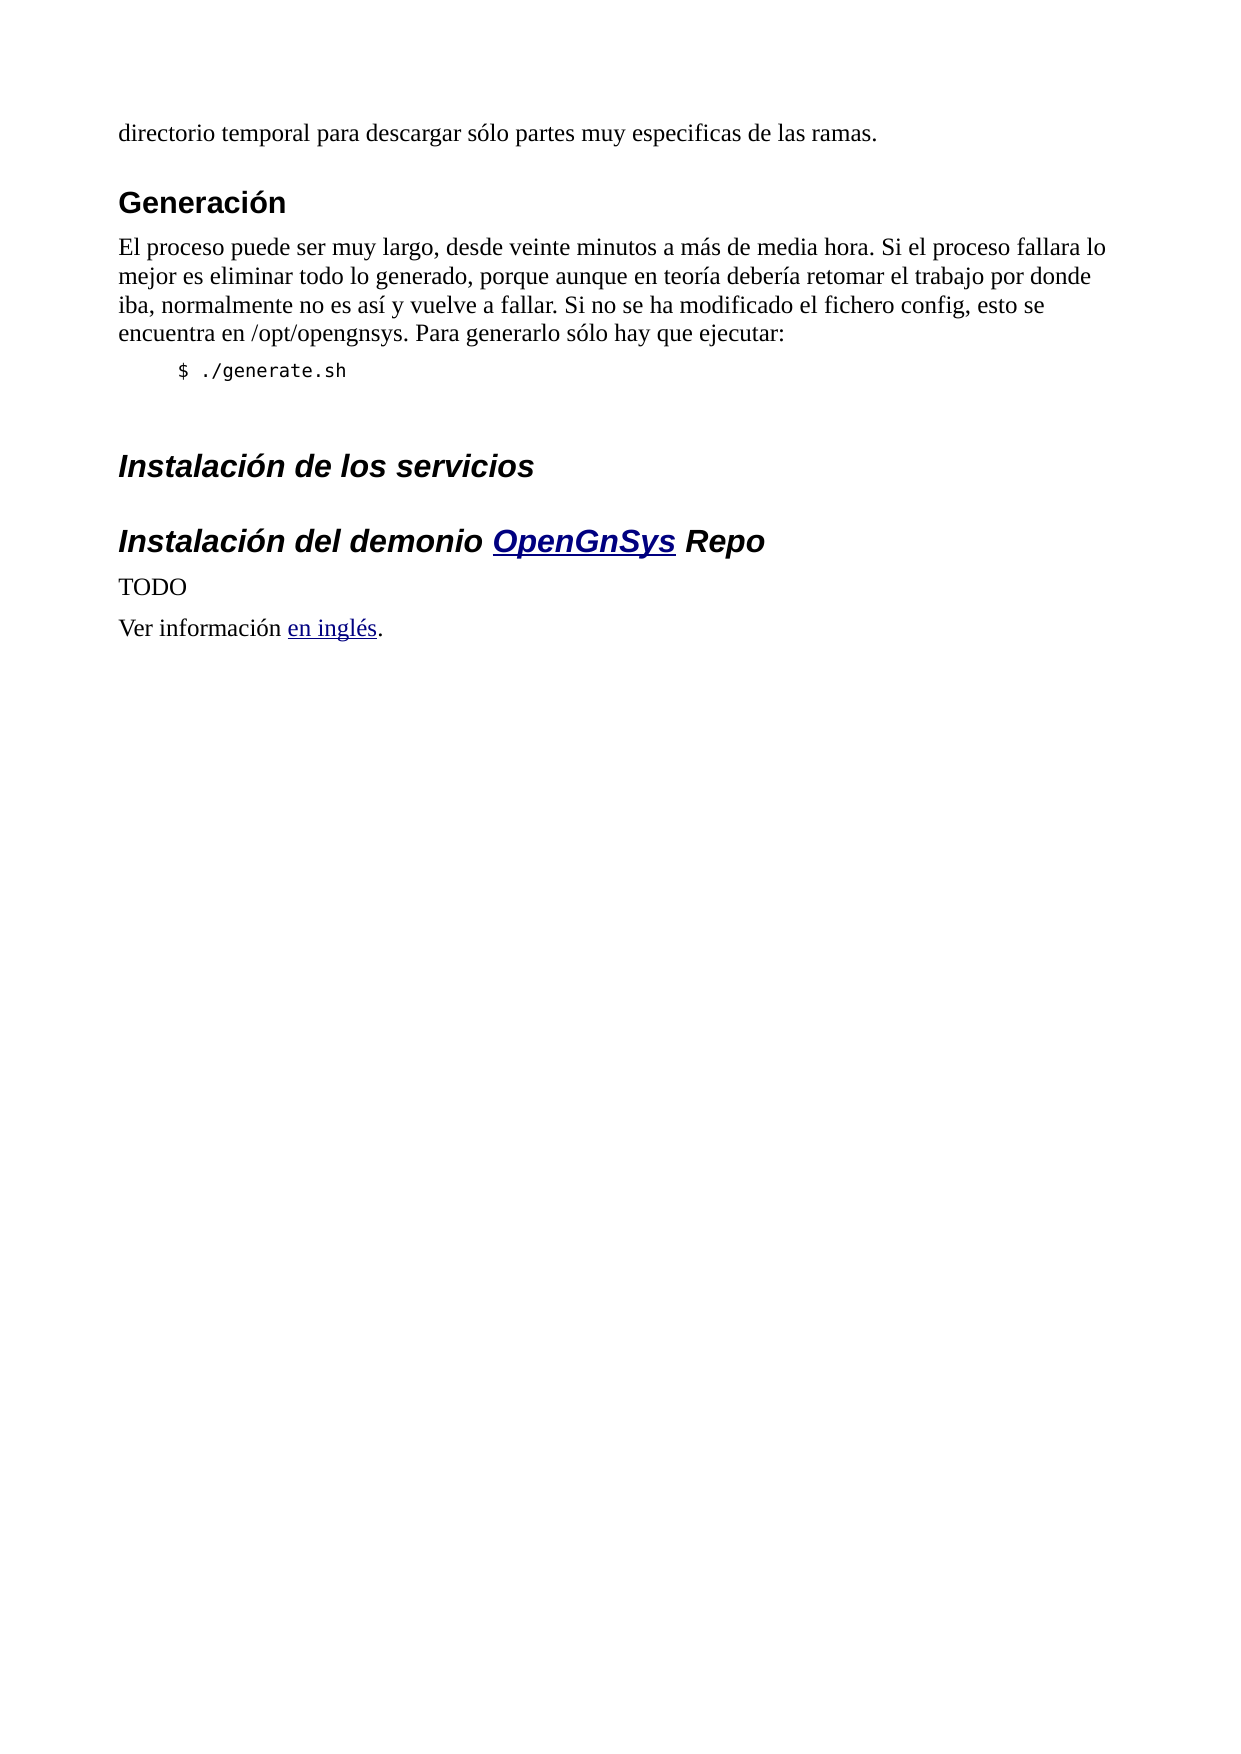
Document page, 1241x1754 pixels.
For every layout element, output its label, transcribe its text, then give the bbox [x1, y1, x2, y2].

text El proceso puede ser muy largo, desde veinte minutos a más de media hora. Si el proceso fallara lo mejor es eliminar todo lo generado, porque aunque en teoría debería retomar el trabajo por donde iba, normalmente no es así y vuelve a fallar. Si no se ha modificado el fichero config, esto se encuentra en /opt/opengnsys. Para generarlo sólo hay que ejecutar: [118, 232, 1122, 347]
subtitle Instalación del demonio OpenGnSys Repo [118, 522, 1122, 559]
subtitle Instalación de los servicios [118, 448, 1122, 485]
text $ ./generate.sh [177, 360, 1063, 382]
subtitle Generación [118, 184, 1122, 220]
text Ver información en inglés. [118, 613, 1122, 642]
text directorio temporal para descargar sólo partes muy especificas de las ramas. [118, 118, 1122, 147]
text TODO [118, 572, 1122, 600]
